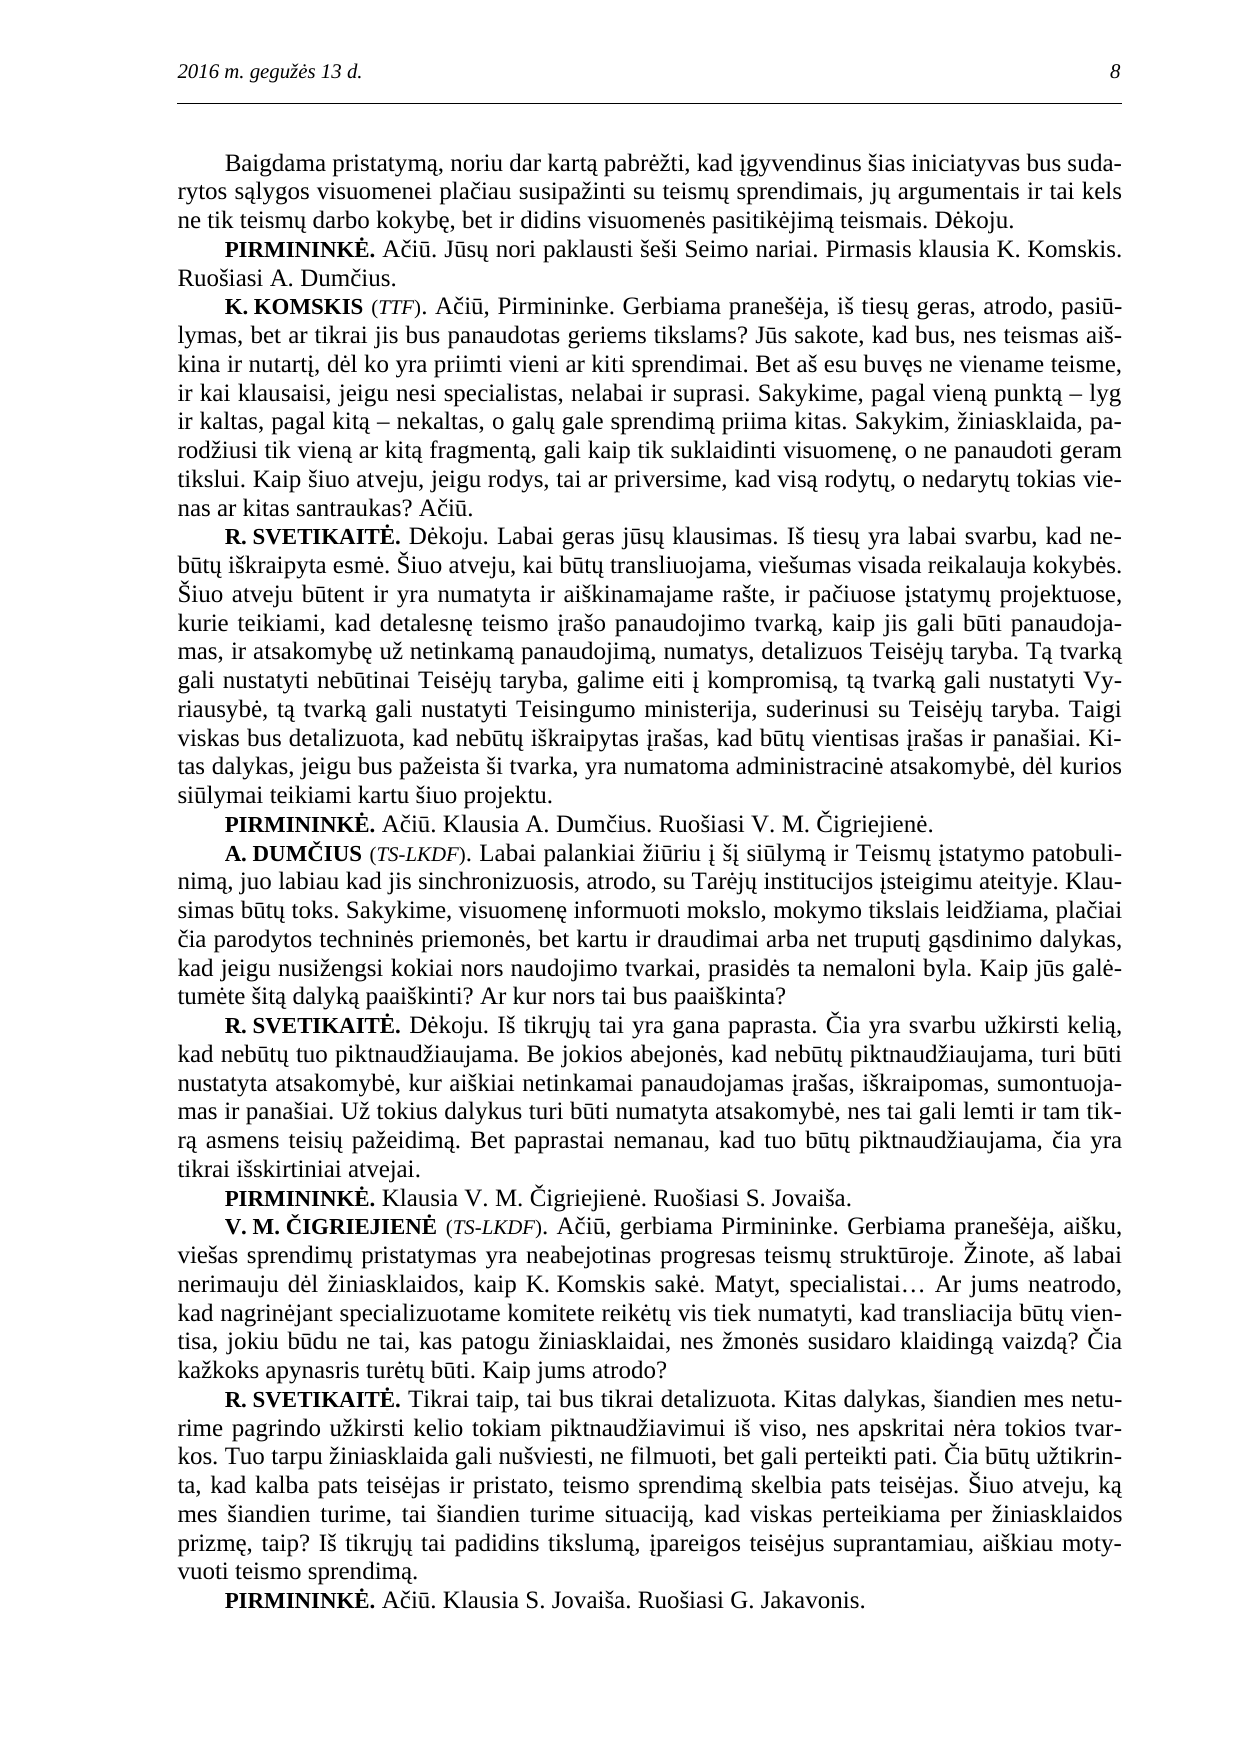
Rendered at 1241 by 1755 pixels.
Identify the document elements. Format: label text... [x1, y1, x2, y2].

text PIRMININKĖ. Ačiū. Jū­sų no­ri pa­klaus­ti še­ši Sei­mo na­riai. Pir­ma­sis klau­sia K. Koms­kis. Ruo­šia­si A. Dum­čius. [177, 234, 1122, 291]
text R. SVETIKAITĖ. Tik­rai taip, tai bus tik­rai de­ta­li­zuo­ta. Ki­tas da­ly­kas, šian­dien mes ne­tu­ri­me pa­grin­do už­kirs­ti ke­lio to­kiam pik­tnau­džia­vi­mui iš vi­so, nes ap­skri­tai nė­ra to­kios tvar­kos. Tuo tar­pu ži­niask­lai­da ga­li nu­švies­ti, ne fil­muo­ti, bet ga­li per­teik­ti pa­ti. Čia bū­tų už­tik­rin­ta, kad kal­ba pats tei­sė­jas ir pri­sta­to, teis­mo spren­di­mą skel­bia pats tei­sė­jas. Šiuo at­ve­ju, ką mes šian­dien tu­ri­me, tai šian­dien tu­ri­me si­tu­a­ci­ją, kad vis­kas per­tei­kia­ma per ži­niask­lai­dos priz­mę, taip? Iš tik­rų­jų tai pa­di­dins tiks­lu­mą, įpa­rei­gos tei­sė­jus su­pran­ta­miau, aiš­kiau mo­ty­vuo­ti teis­mo spren­di­mą. [177, 1384, 1122, 1585]
text V. M. ČIGRIEJIENĖ (TS-LKDF). Ačiū, ger­bia­ma Pir­mi­nin­ke. Ger­bia­ma pra­ne­šė­ja, aiš­ku, vie­šas spren­di­mų pri­sta­ty­mas yra ne­abe­jo­ti­nas pro­gre­sas teis­mų struk­tū­ro­je. Ži­no­te, aš la­bai ne­ri­mau­ju dėl ži­niask­lai­dos, kaip K. Koms­kis sa­kė. Ma­tyt, spe­cia­lis­tai… Ar jums ne­at­ro­do, kad nag­ri­nė­jant spe­cia­li­zuo­ta­me ko­mi­te­te rei­kė­tų vis tiek nu­ma­ty­ti, kad tran­slia­ci­ja bū­tų vien­ti­sa, jo­kiu bū­du ne tai, kas pa­to­gu ži­niask­lai­dai, nes žmo­nės su­si­da­ro klai­din­gą vaiz­dą? Čia kaž­koks apy­nas­ris tu­rė­tų bū­ti. Kaip jums at­ro­do? [177, 1211, 1122, 1384]
text R. SVETIKAITĖ. Dė­ko­ju. La­bai ge­ras jū­sų klau­si­mas. Iš tie­sų yra la­bai svar­bu, kad ne­bū­tų iš­krai­py­ta es­mė. Šiuo at­ve­ju, kai bū­tų tran­sliuo­ja­ma, vie­šu­mas vi­sa­da rei­ka­lau­ja ko­ky­bės. Šiuo at­ve­ju bū­tent ir yra nu­ma­ty­ta ir aiš­ki­na­ma­ja­me raš­te, ir pa­čiuo­se įsta­ty­mų pro­jek­tuo­se, ku­rie tei­kia­mi, kad de­ta­les­nę teis­mo įra­šo pa­nau­do­ji­mo tvar­ką, kaip jis ga­li bū­ti pa­nau­do­ja­mas, ir at­sa­ko­my­bę už ne­tin­ka­mą pa­nau­do­ji­mą, nu­ma­tys, de­ta­li­zuos Tei­sė­jų ta­ry­ba. Tą tvar­ką ga­li nu­sta­ty­ti ne­bū­ti­nai Tei­sė­jų ta­ry­ba, ga­li­me ei­ti į kom­pro­mi­są, tą tvar­ką ga­li nu­sta­ty­ti Vy­riau­sy­bė, tą tvar­ką ga­li nu­sta­ty­ti Tei­sin­gu­mo mi­nis­te­ri­ja, su­de­ri­nu­si su Tei­sė­jų ta­ry­ba. Tai­gi vis­kas bus de­ta­li­zuo­ta, kad ne­bū­tų iš­krai­py­tas įra­šas, kad bū­tų vien­ti­sas įra­šas ir pa­na­šiai. Ki­tas da­ly­kas, jei­gu bus pa­žeis­ta ši tvar­ka, yra nu­ma­to­ma ad­mi­nist­ra­ci­nė at­sa­ko­my­bė, dėl ku­rios siū­ly­mai tei­kia­mi kar­tu šiuo pro­jek­tu. [177, 521, 1122, 809]
text A. DUMČIUS (TS-LKDF). La­bai pa­lan­kiai žiū­riu į šį siū­ly­mą ir Teis­mų įsta­ty­mo pa­to­bu­li­ni­mą, juo la­biau kad jis sin­chro­ni­zuo­sis, at­ro­do, su Ta­rė­jų ins­ti­tu­ci­jos įstei­gi­mu at­ei­ty­je. Klau­si­mas bū­tų toks. Sa­ky­ki­me, vi­suo­me­nę in­for­muo­ti moks­lo, mo­ky­mo tiks­lais lei­džia­ma, pla­čiai čia pa­ro­dy­tos tech­ni­nės prie­mo­nės, bet kar­tu ir drau­di­mai ar­ba net tru­pu­tį gąs­di­ni­mo da­ly­kas, kad jei­gu nu­si­ženg­si ko­kiai nors nau­do­ji­mo tvar­kai, pra­si­dės ta ne­ma­lo­ni by­la. Kaip jūs ga­lė­tu­mė­te ši­tą da­ly­ką pa­aiš­kin­ti? Ar kur nors tai bus pa­aiš­kin­ta? [177, 838, 1122, 1010]
text K. KOMSKIS (TTF). Ačiū, Pir­mi­nin­ke. Ger­bia­ma pra­ne­šė­ja, iš tie­sų ge­ras, at­ro­do, pa­siū­ly­mas, bet ar tik­rai jis bus pa­nau­do­tas ge­riems tiks­lams? Jūs sa­ko­te, kad bus, nes teis­mas aiš­ki­na ir nu­tar­tį, dėl ko yra pri­im­ti vie­ni ar ki­ti spren­di­mai. Bet aš esu bu­vęs ne vie­na­me teis­me, ir kai klau­sai­si, jei­gu ne­si spe­cia­lis­tas, ne­la­bai ir su­pra­si. Sa­ky­ki­me, pa­gal vie­ną punk­tą – lyg ir kal­tas, pa­gal ki­tą – ne­kal­tas, o ga­lų ga­le spren­di­mą pri­ima ki­tas. Sa­ky­kim, ži­niask­lai­da, pa­ro­džiu­si tik vie­ną ar ki­tą frag­men­tą, ga­li kaip tik su­klai­din­ti vi­suo­me­nę, o ne pa­nau­do­ti ge­ram tiks­lui. Kaip šiuo at­ve­ju, jei­gu ro­dys, tai ar pri­ver­si­me, kad vi­są ro­dy­tų, o ne­da­ry­tų to­kias vie­nas ar ki­tas san­trau­kas? Ačiū. [177, 291, 1122, 521]
text R. SVETIKAITĖ. Dė­ko­ju. Iš tik­rų­jų tai yra ga­na pa­pras­ta. Čia yra svar­bu už­kirs­ti ke­lią, kad ne­bū­tų tuo pik­tnau­džiau­ja­ma. Be jo­kios abe­jo­nės, kad ne­bū­tų pik­tnau­džiau­ja­ma, tu­ri bū­ti nu­sta­ty­ta at­sa­ko­my­bė, kur aiš­kiai ne­tin­ka­mai pa­nau­do­ja­mas įra­šas, iš­krai­po­mas, su­mon­tuo­ja­mas ir pa­na­šiai. Už to­kius da­ly­kus tu­ri bū­ti nu­ma­ty­ta at­sa­ko­my­bė, nes tai ga­li lem­ti ir tam tik­rą as­mens tei­sių pa­žei­di­mą. Bet pa­pras­tai ne­ma­nau, kad tuo bū­tų pik­tnau­džiau­ja­ma, čia yra tik­rai iš­skir­ti­niai at­ve­jai. [177, 1010, 1122, 1183]
text PIRMININKĖ. Ačiū. Klau­sia S. Jo­vai­ša. Ruo­šia­si G. Ja­ka­vo­nis. [177, 1585, 1122, 1614]
text Baig­da­ma pri­sta­ty­mą, no­riu dar kar­tą pa­brėž­ti, kad įgy­ven­di­nus šias ini­cia­ty­vas bus su­da­ry­tos są­ly­gos vi­suo­me­nei pla­čiau su­si­pa­žin­ti su teis­mų spren­di­mais, jų ar­gu­men­tais ir tai kels ne tik teis­mų dar­bo ko­ky­bę, bet ir di­dins vi­suo­me­nės pa­si­ti­kė­ji­mą teis­mais. Dė­ko­ju. [177, 148, 1122, 234]
text PIRMININKĖ. Klau­sia V. M. Čig­rie­jie­nė. Ruo­šia­si S. Jo­vai­ša. [177, 1183, 1122, 1211]
text PIRMININKĖ. Ačiū. Klau­sia A. Dum­čius. Ruo­šia­si V. M. Čig­rie­jie­nė. [177, 809, 1122, 838]
